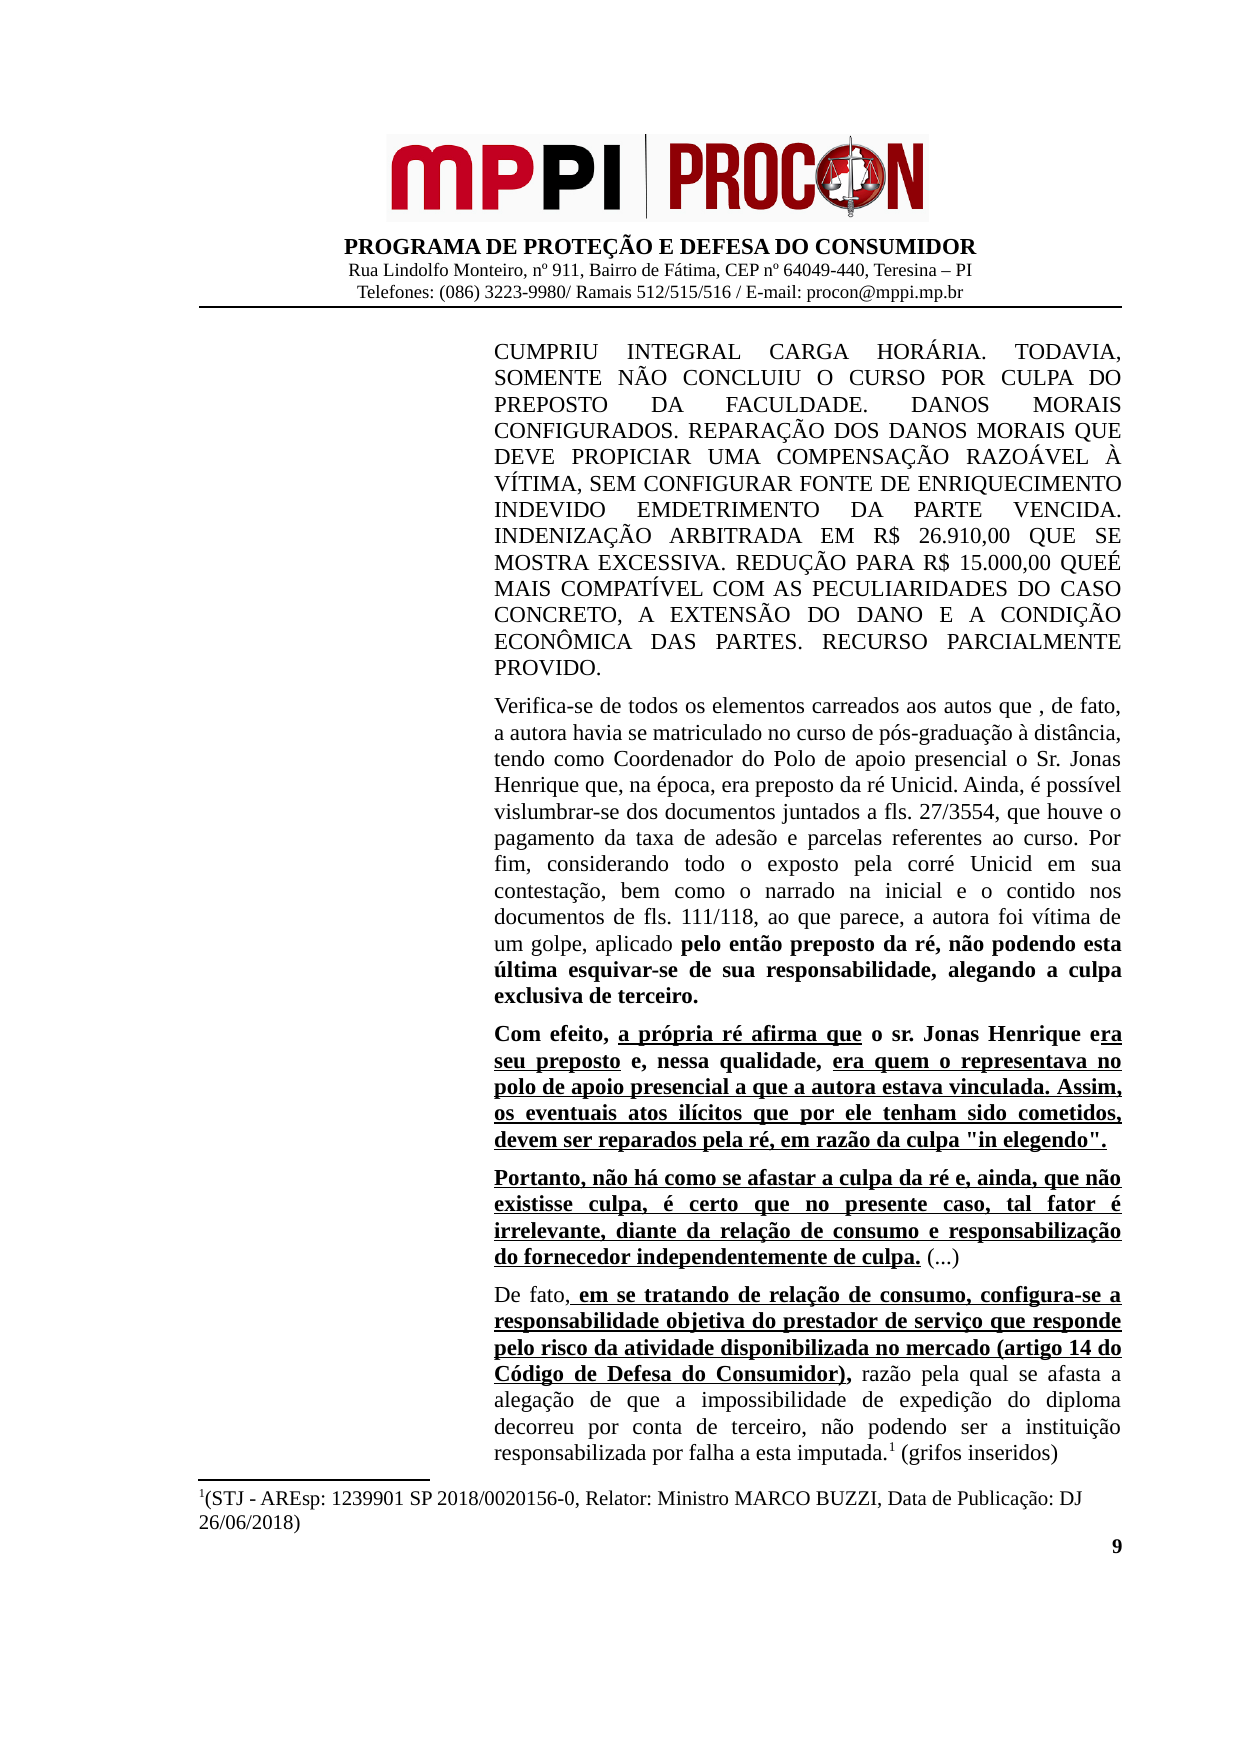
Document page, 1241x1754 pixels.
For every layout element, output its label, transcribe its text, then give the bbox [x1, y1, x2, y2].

text (STJ - AREsp: 1239901 SP 2018/0020156-0, Relator: Ministro MARCO BUZZI, Data de Publicação: DJ 26/06/2018) [198, 1486, 1122, 1534]
text os eventuais atos ilícitos que por ele tenham sido cometidos, [494, 1097, 1122, 1122]
text Portanto, não há como se afastar a culpa da ré e, ainda, que não [494, 1164, 1122, 1187]
text CUMPRIU INTEGRAL CARGA HORÁRIA. TODAVIA, SOMENTE NÃO CONCLUIU O CURSO POR CULPA DO PREPOSTO DA FACULDADE. DANOS MORAIS CONFIGURADOS. REPARAÇÃO DOS DANOS MORAIS QUE DEVE PROPICIAR UMA COMPENSAÇÃO RAZOÁVEL À VÍTIMA, SEM CONFIGURAR FONTE DE ENRIQUECIMENTO INDEVIDO EMDETRIMENTO DA PARTE VENCIDA. INDENIZAÇÃO ARBITRADA EM R$ 26.910,00 QUE SE MOSTRA EXCESSIVA. REDUÇÃO PARA R$ 15.000,00 QUEÉ MAIS COMPATÍVEL COM AS PECULIARIDADES DO CASO CONCRETO, A EXTENSÃO DO DANO E A CONDIÇÃO ECONÔMICA DAS PARTES. RECURSO PARCIALMENTE PROVIDO. [494, 338, 1122, 681]
text Verifica-se de todos os elementos carreados aos autos que , de fato, a autora havia se matriculado no curso de pós-graduação à distância, tendo como Coordenador do Polo de apoio presencial o Sr. Jonas Henrique que, na época, era preposto da ré Unicid. Ainda, é possível vislumbrar-se dos documentos juntados a fls. 27/3554, que houve o pagamento da taxa de adesão e parcelas referentes ao curso. Por fim, considerando todo o exposto pela corré Unicid em sua contestação, bem como o narrado na inicial e o contido nos documentos de fls. 111/118, ao que parece, a autora foi vítima de um golpe, aplicado pelo então preposto da ré, não podendo esta última esquivar-se de sua responsabilidade, alegando a culpa exclusiva de terceiro. [494, 692, 1122, 1009]
text De fato, em se tratando de relação de consumo, configura-se a responsabilidade objetiva do prestador de serviço que responde [494, 1281, 1122, 1330]
text existisse culpa, é certo que no presente caso, tal fator é [494, 1188, 1122, 1213]
text do fornecedor independentemente de culpa. (...) [494, 1241, 1122, 1269]
text pelo risco da atividade disponibilizada no mercado (artigo 14 do [494, 1332, 1122, 1357]
text irrelevante, diante da relação de consumo e responsabilização [494, 1214, 1122, 1240]
text Código de Defesa do Consumidor), razão pela qual se afasta a alegação de que a impossibilidade de expedição do diploma decorreu por conta de terceiro, não podendo ser a instituição responsabilizada por falha a esta imputada. (grifos inseridos) [494, 1358, 1122, 1466]
text devem ser reparados pela ré, em razão da culpa "in elegendo". [494, 1124, 1122, 1152]
text Com efeito, a própria ré afirma que o sr. Jonas Henrique era seu preposto e, nessa qualidade, era quem o representava no polo de apoio presencial a que a autora estava vinculada. Assim, [494, 1020, 1122, 1096]
